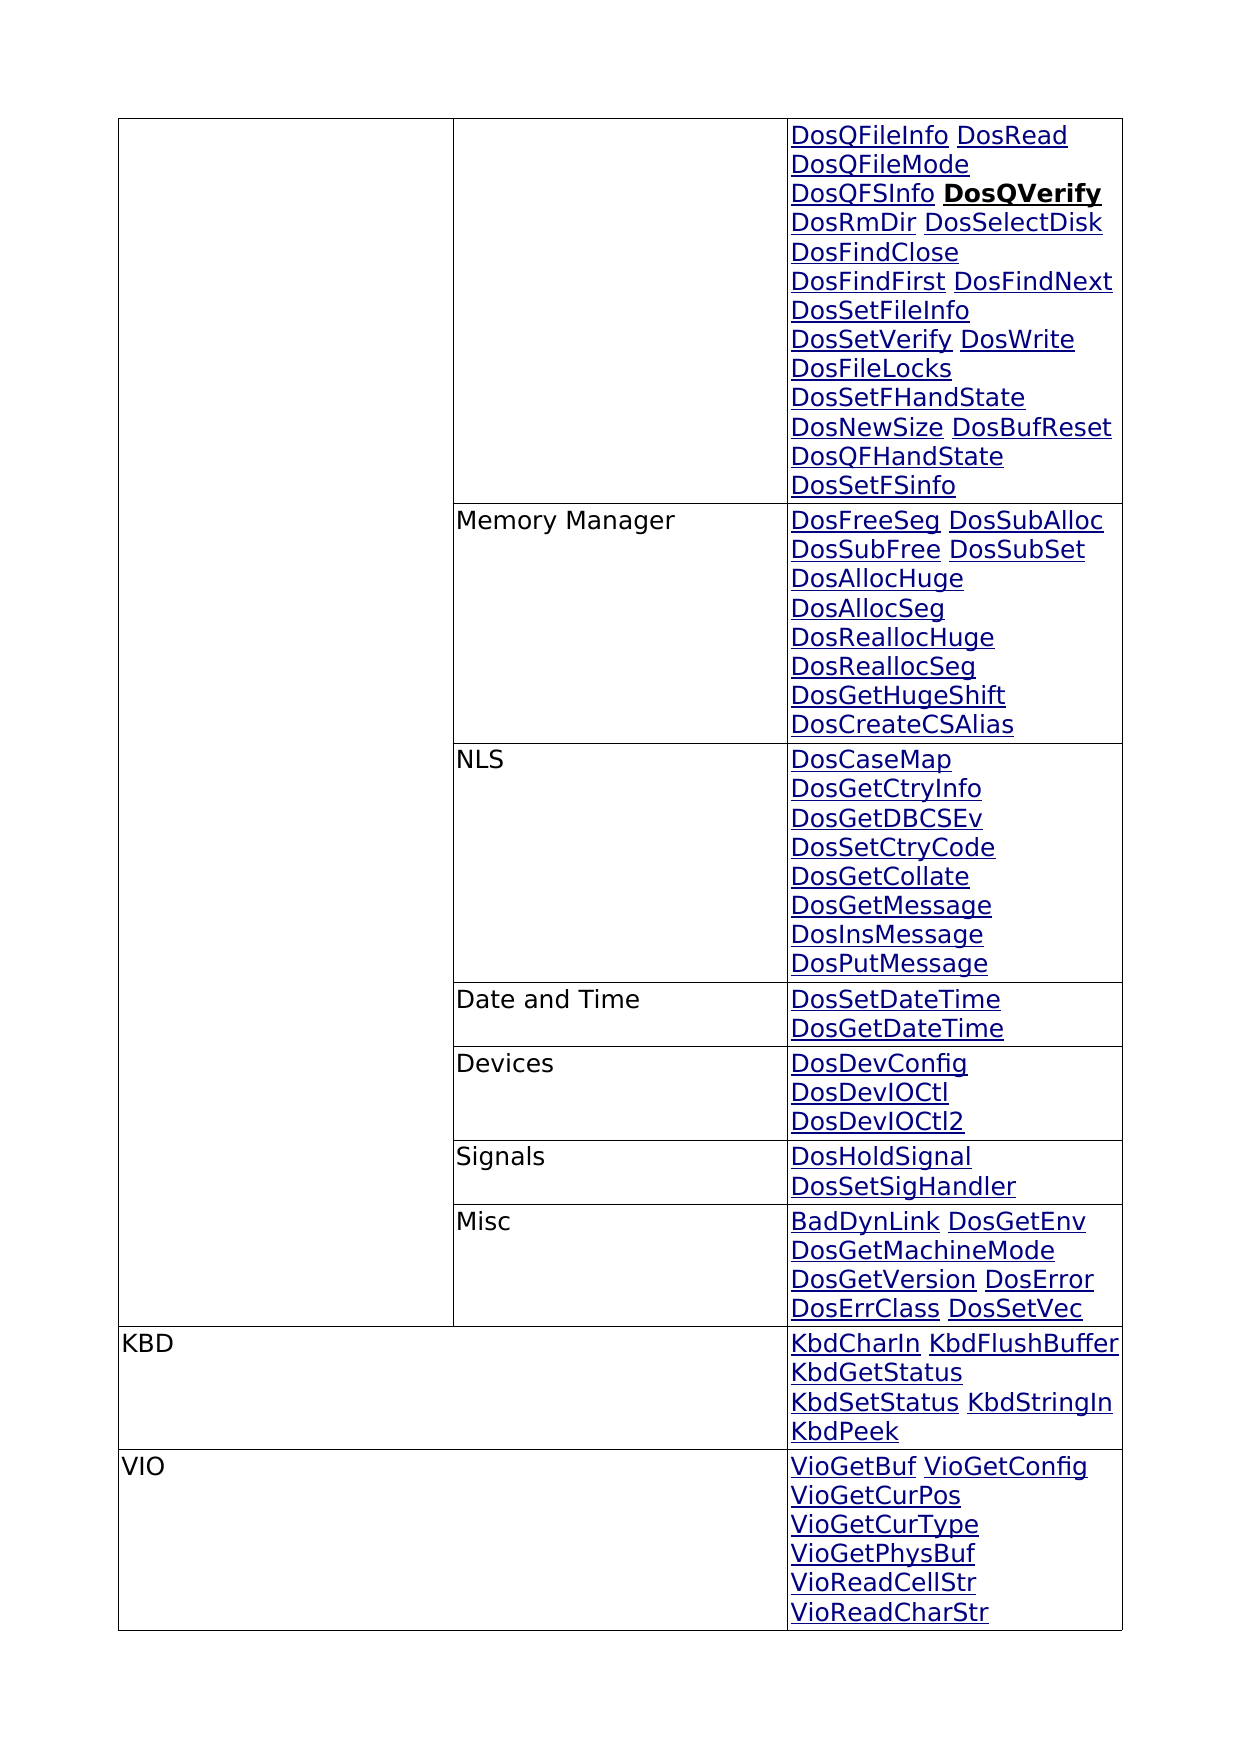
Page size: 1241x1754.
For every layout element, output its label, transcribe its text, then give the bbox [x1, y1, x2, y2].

table_cell DosQFileInfo DosRead DosQFileMode DosQFSInfo DosQVerify DosRmDir DosSelectDisk DosFindClose DosFindFirst DosFindNext DosSetFileInfo DosSetVerify DosWrite DosFileLocks DosSetFHandState DosNewSize DosBufReset DosQFHandState DosSetFSinfo [788, 119, 1122, 503]
table_cell DosSetDateTime DosGetDateTime [788, 983, 1122, 1046]
table_cell VIO [119, 1450, 787, 1630]
table_cell DosCaseMap DosGetCtryInfo DosGetDBCSEv DosSetCtryCode DosGetCollate DosGetMessage DosInsMessage DosPutMessage [788, 744, 1122, 982]
table_cell VioGetBuf VioGetConfig VioGetCurPos VioGetCurType VioGetPhysBuf VioReadCellStr VioReadCharStr [788, 1450, 1122, 1630]
table_cell Devices [454, 1047, 787, 1139]
table_cell KbdCharIn KbdFlushBuffer KbdGetStatus KbdSetStatus KbdStringIn KbdPeek [788, 1327, 1122, 1449]
table_cell KBD [119, 1327, 787, 1449]
table_cell NLS [454, 744, 787, 982]
table_cell Memory Manager [454, 504, 787, 742]
table_cell [119, 119, 453, 1326]
table_cell Date and Time [454, 983, 787, 1046]
table_cell BadDynLink DosGetEnv DosGetMachineMode DosGetVersion DosError DosErrClass DosSetVec [788, 1205, 1122, 1326]
table_cell Misc [454, 1205, 787, 1326]
table_cell DosDevConfig DosDevIOCtl DosDevIOCtl2 [788, 1047, 1122, 1139]
table_cell DosFreeSeg DosSubAlloc DosSubFree DosSubSet DosAllocHuge DosAllocSeg DosReallocHuge DosReallocSeg DosGetHugeShift DosCreateCSAlias [788, 504, 1122, 742]
table_cell [454, 119, 787, 503]
table_cell Signals [454, 1141, 787, 1204]
table_cell DosHoldSignal DosSetSigHandler [788, 1141, 1122, 1204]
